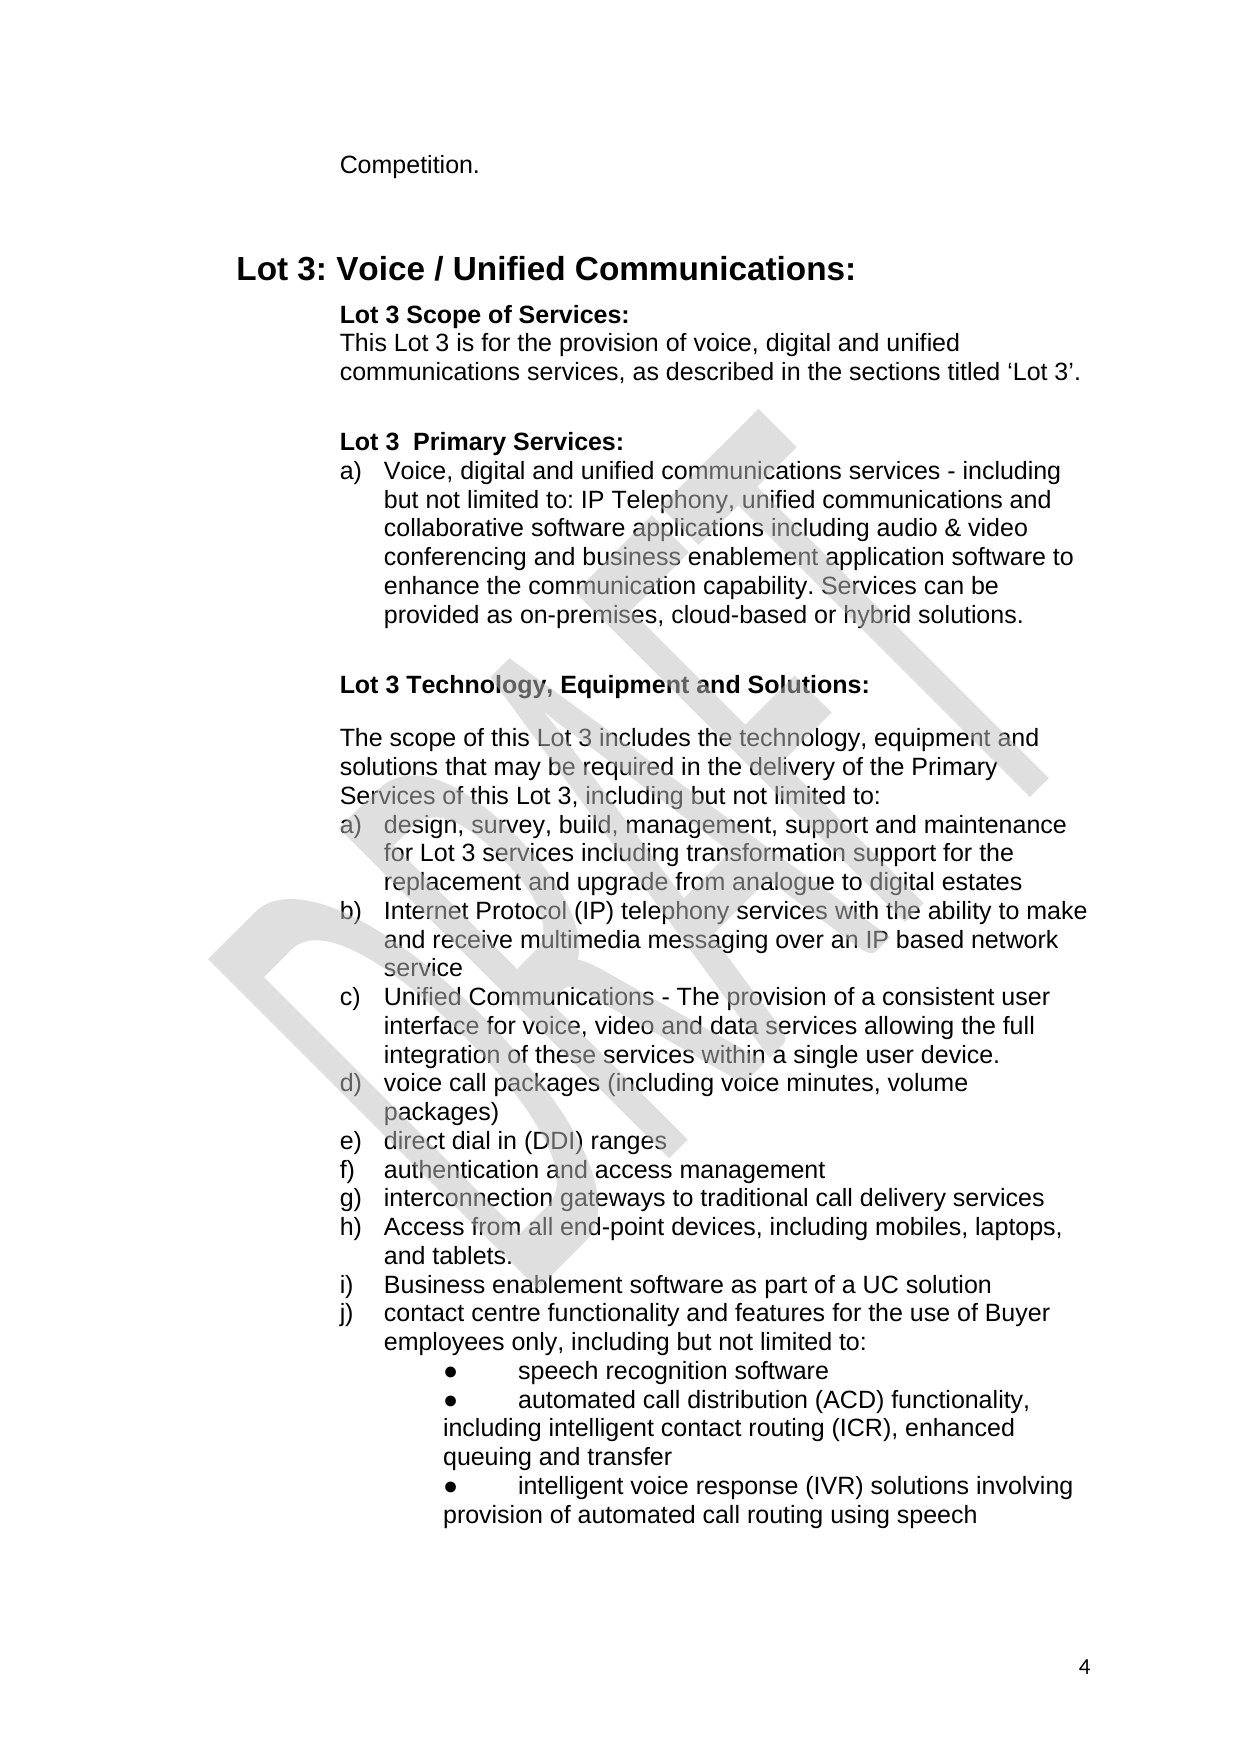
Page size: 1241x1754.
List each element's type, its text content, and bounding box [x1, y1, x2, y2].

text Lot 3 Technology, Equipment and Solutions: [528, 670, 679, 698]
list direct dial in (DDI) ranges [674, 1126, 1090, 1155]
list intelligent voice response (IVR) solutions involving provision of automated call routing using speech [443, 1471, 1090, 1528]
text The scope of this Lot 3 includes the technology, equipment and solutions that may be required in the delivery of the Primary Services of this Lot 3, including but not limited to: [784, 723, 1090, 810]
list design, survey, build, management, support and maintenance for Lot 3 services including transformation support for the replacement and upgrade from analogue to digital estates [339, 830, 405, 896]
list voice call packages (including voice minutes, volume packages) [531, 1068, 635, 1126]
text The scope of this Lot 3 includes the technology, equipment and solutions that may be required in the delivery of the Primary Services of this Lot 3, including but not limited to: [568, 734, 673, 810]
list Unified Communications - The provision of a consistent user interface for voice, video and data services allowing the full integration of these services within a single user device. [554, 987, 714, 1068]
list authentication and access management [443, 1155, 556, 1183]
list design, survey, build, management, support and maintenance for Lot 3 services including transformation support for the replacement and upgrade from analogue to digital estates [490, 810, 650, 896]
list contact centre functionality and features for the use of Buyer employees only, including but not limited to: [339, 1298, 1090, 1356]
text Lot 3 Technology, Equipment and Solutions: [942, 670, 1090, 698]
list automated call distribution (ACD) functionality, including intelligent contact routing (ICR), enhanced queuing and transfer [443, 1385, 1090, 1471]
list design, survey, build, management, support and maintenance for Lot 3 services including transformation support for the replacement and upgrade from analogue to digital estates [718, 810, 877, 896]
list design, survey, build, management, support and maintenance for Lot 3 services including transformation support for the replacement and upgrade from analogue to digital estates [395, 818, 531, 896]
list Business enablement software as part of a UC solution [339, 1270, 1090, 1298]
text The scope of this Lot 3 includes the technology, equipment and solutions that may be required in the delivery of the Primary Services of this Lot 3, including but not limited to: [600, 723, 791, 810]
list design, survey, build, management, support and maintenance for Lot 3 services including transformation support for the replacement and upgrade from analogue to digital estates [619, 810, 725, 896]
list Voice, digital and unified communications services - including but not limited to: IP Telephony, unified communications and collaborative software applications including audio & video conferencing and business enablement application software to enhance the communication capability. Services can be provided as on-premises, cloud-based or hybrid solutions. [339, 456, 858, 628]
list authentication and access management [339, 1155, 430, 1183]
list direct dial in (DDI) ranges [572, 1126, 664, 1155]
list direct dial in (DDI) ranges [339, 1126, 402, 1155]
list speech recognition software [443, 1356, 1090, 1385]
list interconnection gateways to traditional call delivery services [471, 1183, 556, 1212]
list interconnection gateways to traditional call delivery services [339, 1183, 459, 1212]
list Internet Protocol (IP) telephony services with the ability to make and receive multimedia messaging over an IP based network service [564, 896, 713, 982]
list Internet Protocol (IP) telephony services with the ability to make and receive multimedia messaging over an IP based network service [339, 896, 491, 982]
list voice call packages (including voice minutes, volume packages) [356, 1068, 536, 1126]
list Unified Communications - The provision of a consistent user interface for voice, video and data services allowing the full integration of these services within a single user device. [448, 982, 577, 1068]
list voice call packages (including voice minutes, volume packages) [618, 1068, 1090, 1126]
text Lot 3 Scope of Services: [339, 300, 1090, 328]
list direct dial in (DDI) ranges [414, 1126, 551, 1155]
list authentication and access management [587, 1155, 1090, 1183]
text This Lot 3 is for the provision of voice, digital and unified communications services, as described in the sections titled ‘Lot 3’. [339, 328, 1090, 386]
text Lot 3 Technology, Equipment and Solutions: [339, 670, 504, 698]
list Unified Communications - The provision of a consistent user interface for voice, video and data services allowing the full integration of these services within a single user device. [339, 982, 492, 1068]
text The scope of this Lot 3 includes the technology, equipment and solutions that may be required in the delivery of the Primary Services of this Lot 3, including but not limited to: [339, 723, 586, 810]
list interconnection gateways to traditional call delivery services [596, 1183, 1090, 1212]
text Lot 3: Voice / Unified Communications: [236, 249, 1090, 287]
list Internet Protocol (IP) telephony services with the ability to make and receive multimedia messaging over an IP based network service [714, 896, 1090, 982]
list Unified Communications - The provision of a consistent user interface for voice, video and data services allowing the full integration of these services within a single user device. [626, 982, 1090, 1068]
list Access from all end-point devices, including mobiles, laptops, and tablets. [339, 1212, 517, 1270]
text Lot 3 Technology, Equipment and Solutions: [692, 670, 929, 698]
text [778, 427, 1090, 456]
list design, survey, build, management, support and maintenance for Lot 3 services including transformation support for the replacement and upgrade from analogue to digital estates [832, 810, 1090, 896]
list Voice, digital and unified communications services - including but not limited to: IP Telephony, unified communications and collaborative software applications including audio & video conferencing and business enablement application software to enhance the communication capability. Services can be provided as on-premises, cloud-based or hybrid solutions. [758, 456, 1090, 628]
text Lot 3 Primary Services: [339, 427, 739, 456]
list Access from all end-point devices, including mobiles, laptops, and tablets. [558, 1212, 1090, 1270]
list Internet Protocol (IP) telephony services with the ability to make and receive multimedia messaging over an IP based network service [446, 896, 543, 968]
text Competition. [339, 150, 1090, 179]
